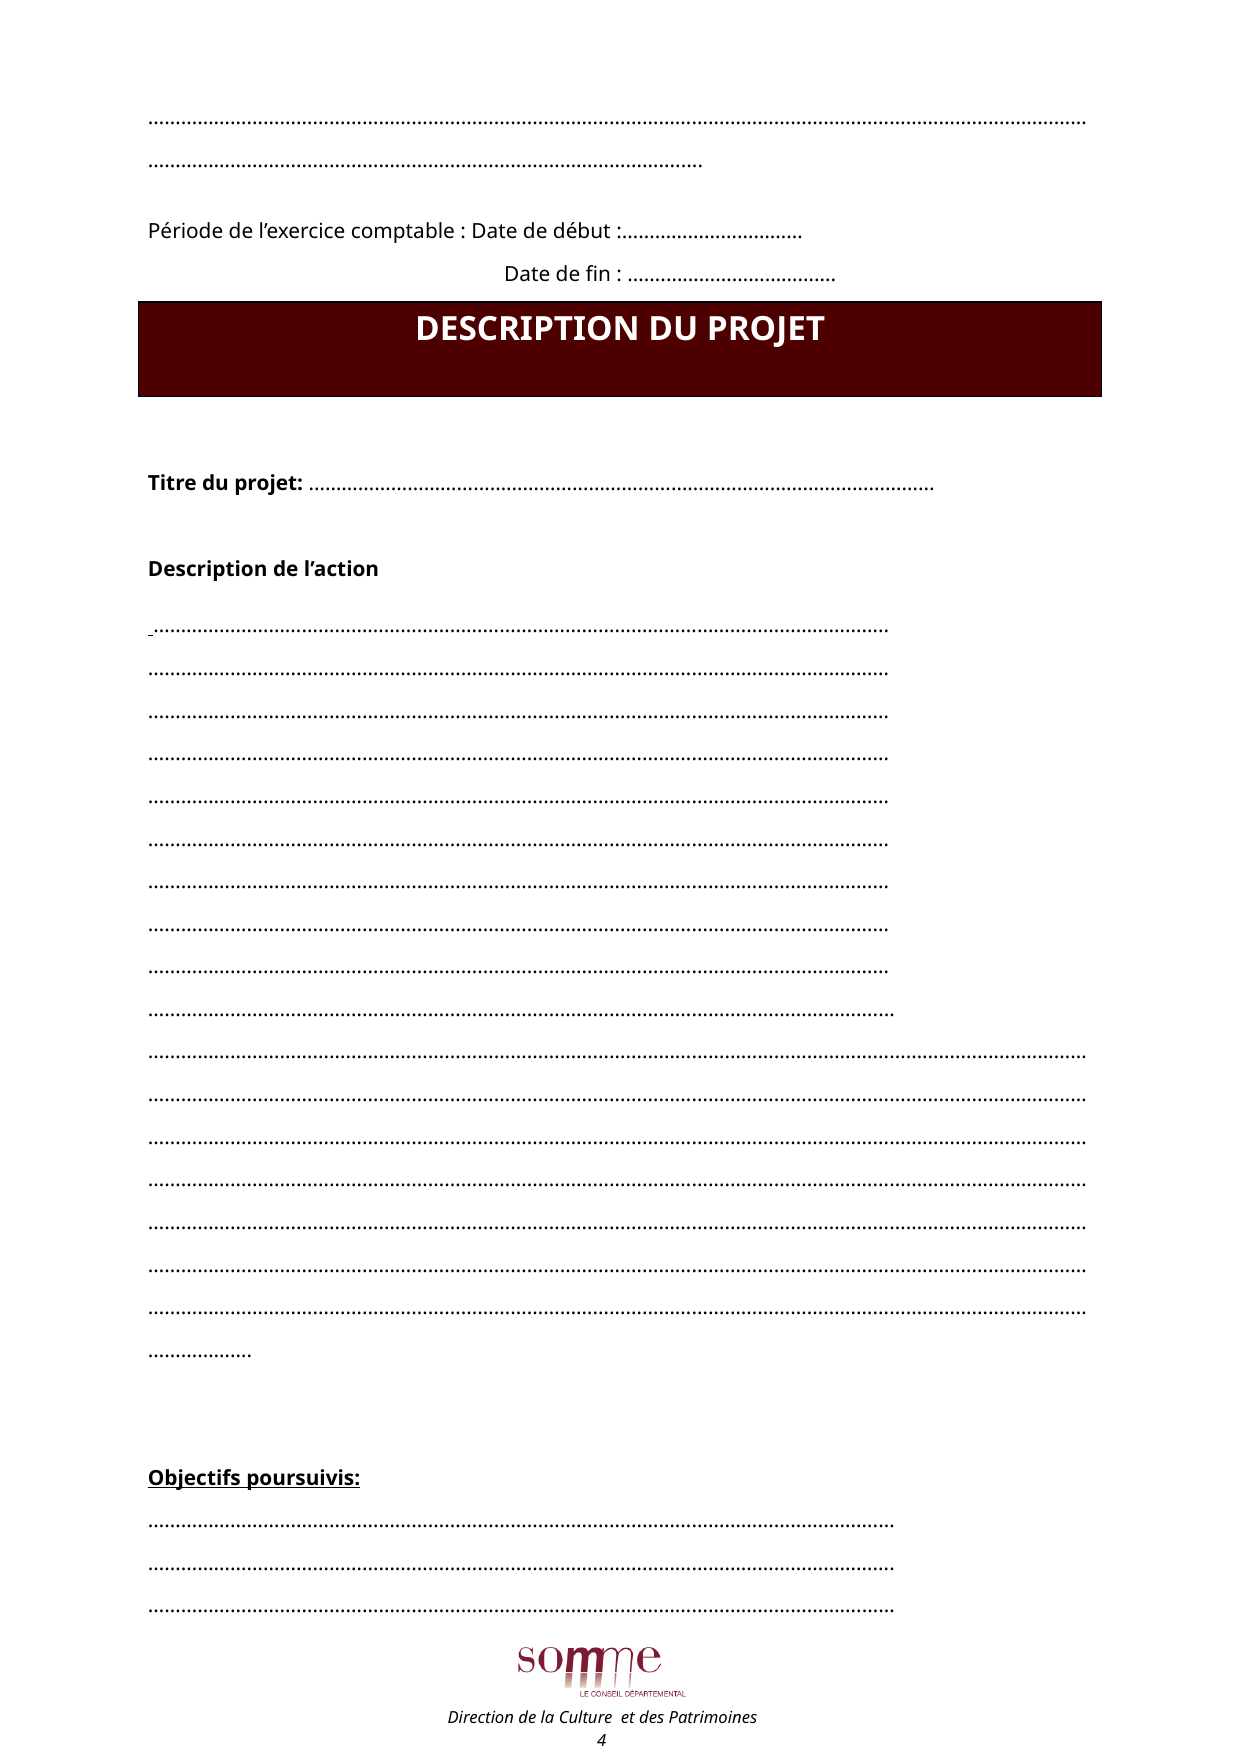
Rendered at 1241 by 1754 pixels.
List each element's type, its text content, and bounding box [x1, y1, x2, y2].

text ……………………………………………………………………………………………………………………… [148, 653, 1093, 682]
subtitle DESCRIPTION DU PROJET [139, 303, 1101, 396]
text Période de l’exercice comptable : Date de début :…………………………… [148, 216, 1142, 244]
picture [516, 1647, 687, 1706]
text ……………………………………………………………………………………………………………………… [148, 951, 1093, 980]
text Objectifs poursuivis: [148, 1463, 1093, 1491]
text ……………………………………………………………………………………………………………………… [148, 909, 1093, 937]
text ………………………………………………………………………………………………………………………………………………………………………………………………………………………………………………………………………………………………………………………………………………………………………………………………………………………………………………………………………………………………………………………………………………………………………………………………………………………………………………………………………………………………………………………………………………………………………………………………………………………………………………………………………………………………………………………………………………………………………………………………………………………………………………………………………………………………………………………. [148, 1037, 1093, 1363]
text ……………………………………………………………………………………………………………………… [148, 781, 1093, 809]
text …………………………………………………………………………………………………………………….. [148, 611, 1093, 639]
text …………………………………………………………………………………………………………………….... [148, 994, 1093, 1022]
text …………………………………………………………………………………………………………………….… [148, 1505, 1093, 1534]
text Titre du projet: …………………………………………………………………………………………………... [148, 468, 1141, 496]
text ……………………………………………………………………………………………………………………… [148, 866, 1093, 895]
text ……………………………………………………………………………………………………………………… [148, 824, 1093, 852]
text ………………………………………………………………………………………………………………….…… [148, 1591, 1093, 1619]
text Description de l’action [148, 554, 1093, 582]
text Date de fin : …….…………………………. [429, 259, 1142, 287]
text ……………………………………………………………………………………………………………………… [148, 738, 1093, 767]
text ……………………………………………………………………………………………………………………… [148, 696, 1093, 724]
text ………………………………………………………………………………………………………………………. [148, 1548, 1093, 1576]
text …………………………………………………………………………………………………………………………………………………………………………………………………………………………………………........ [148, 102, 1093, 173]
